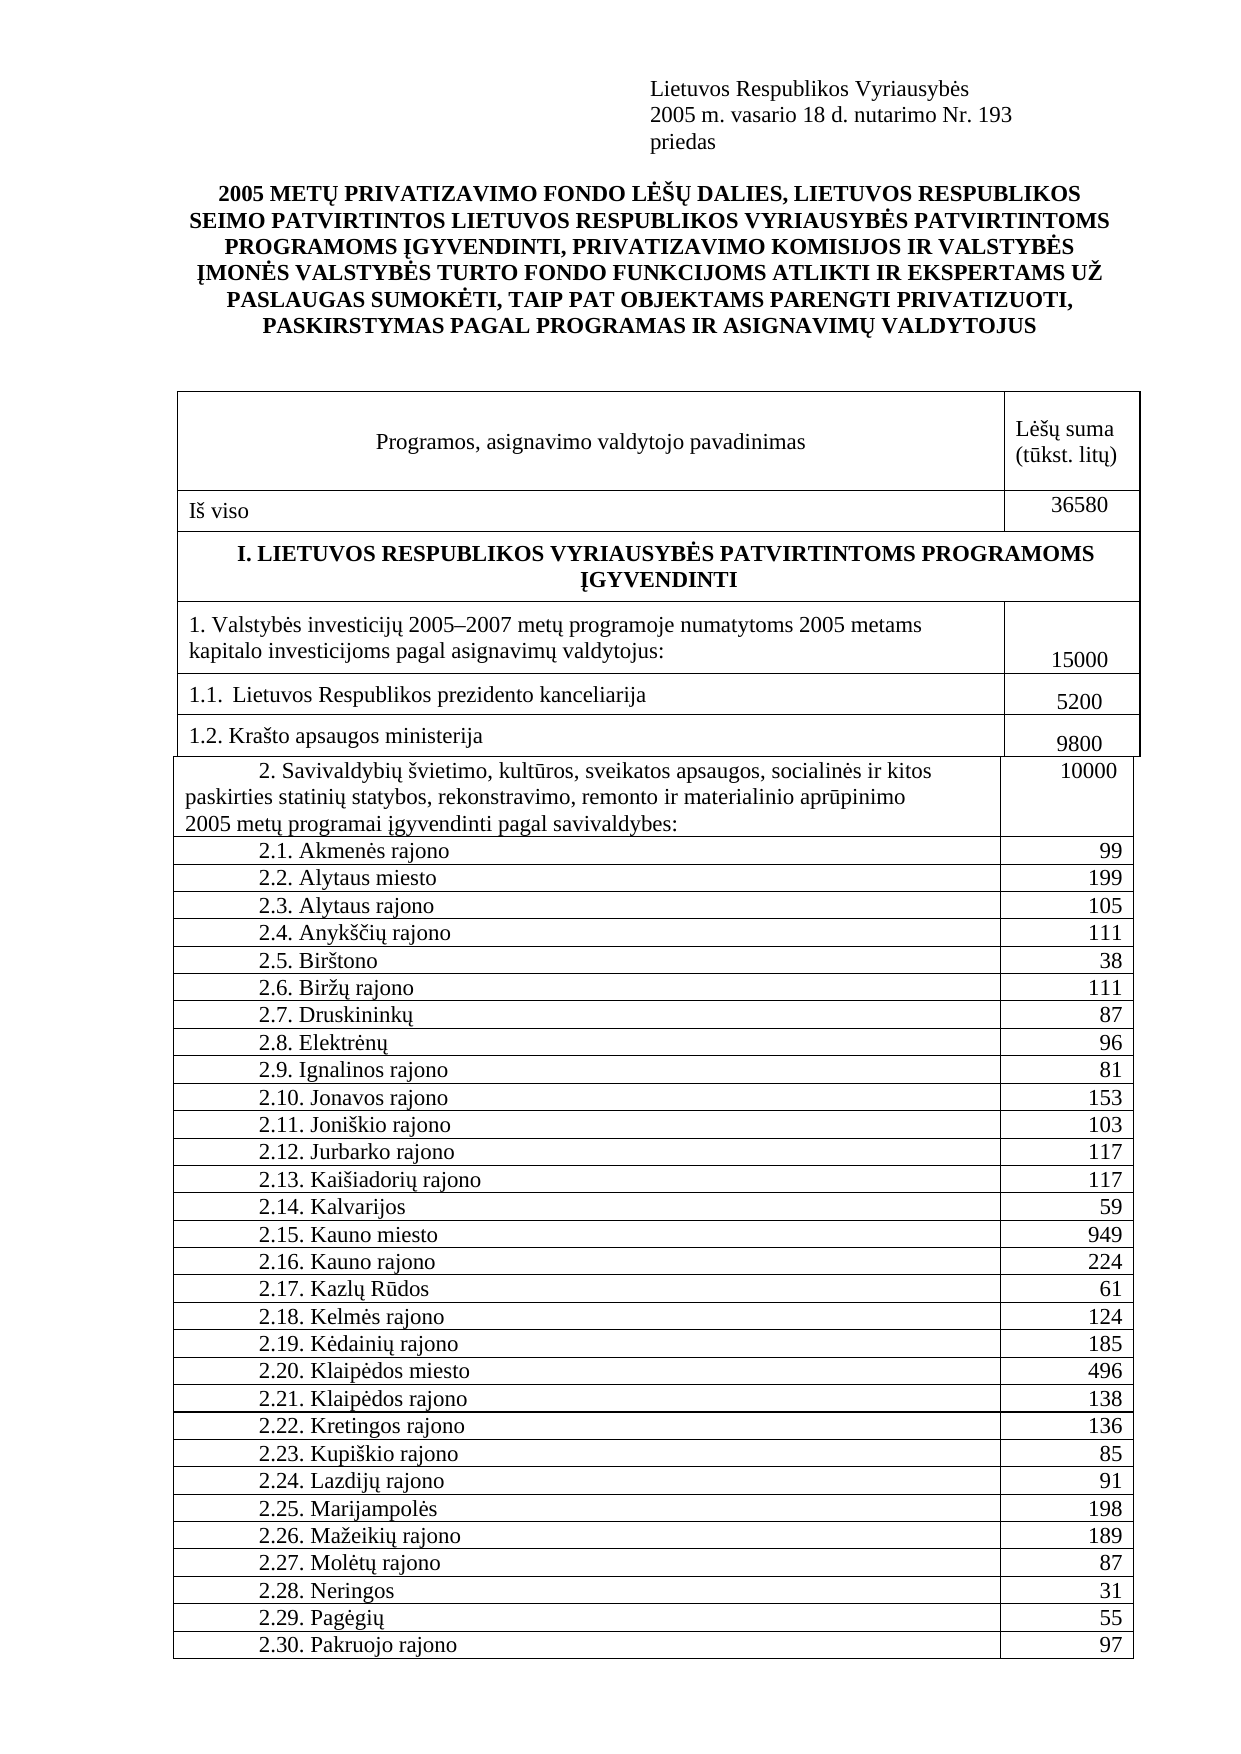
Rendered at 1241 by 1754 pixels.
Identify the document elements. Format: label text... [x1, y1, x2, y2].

table_cell [1134, 1192, 1140, 1219]
table_cell 2.11. Joniškio rajono [174, 1111, 1000, 1137]
table_cell 2.5. Birštono [174, 947, 1000, 973]
table_cell 2.10. Jonavos rajono [174, 1084, 1000, 1110]
table_cell 2.23. Kupiškio rajono [174, 1440, 1000, 1466]
table_cell [1134, 1521, 1140, 1548]
table_cell 87 [1001, 1001, 1133, 1028]
table_cell 2.7. Druskininkų [174, 1001, 1000, 1028]
table_cell 496 [1001, 1358, 1133, 1384]
table_cell 55 [1001, 1604, 1133, 1631]
table_cell 199 [1001, 865, 1133, 891]
table_cell 2.14. Kalvarijos [174, 1193, 1000, 1219]
table_cell 2.18. Kelmės rajono [174, 1303, 1000, 1329]
table_cell [1134, 1110, 1140, 1137]
table_cell 15000 [1005, 602, 1139, 673]
table_cell 198 [1001, 1495, 1133, 1521]
table_cell [1134, 1576, 1140, 1603]
table_cell 2.2. Alytaus miesto [174, 865, 1000, 891]
table_cell [1134, 1000, 1140, 1028]
table_cell 124 [1001, 1303, 1133, 1329]
table_cell [1134, 864, 1140, 891]
table_cell 36580 [1005, 491, 1139, 531]
table_cell [1134, 1274, 1140, 1302]
table_cell [1134, 757, 1140, 836]
table_cell 61 [1001, 1275, 1133, 1302]
table_cell 9800 [1005, 715, 1139, 756]
table_cell [1134, 1329, 1140, 1357]
table_cell [1134, 1220, 1140, 1247]
table_cell 59 [1001, 1193, 1133, 1219]
table_cell 31 [1001, 1577, 1133, 1603]
table_cell 5200 [1005, 674, 1139, 714]
table_cell [1134, 1548, 1140, 1576]
table_cell 81 [1001, 1056, 1133, 1083]
table_cell 87 [1001, 1549, 1133, 1576]
table_cell [1134, 918, 1140, 946]
table_cell [1134, 1384, 1140, 1411]
table_cell 97 [1001, 1632, 1133, 1658]
table_cell 2. Savivaldybių švietimo, kultūros, sveikatos apsaugos, socialinės ir kitos paskirties statinių statybos, rekonstravimo, remonto ir materialinio aprūpinimo 2005 metų programai įgyvendinti pagal savivaldybes: [174, 757, 1000, 836]
table_cell 85 [1001, 1440, 1133, 1466]
table_cell 138 [1001, 1385, 1133, 1411]
table_cell 2.3. Alytaus rajono [174, 892, 1000, 918]
table_cell 2.27. Molėtų rajono [174, 1549, 1000, 1576]
table_cell 2.29. Pagėgių [174, 1604, 1000, 1631]
table_cell 2.4. Anykščių rajono [174, 919, 1000, 946]
table_cell 2.6. Biržų rajono [174, 974, 1000, 1000]
table_cell 111 [1001, 919, 1133, 946]
text Lietuvos Respublikos Vyriausybės 2005 m. vasario 18 d. nutarimo Nr. 193 priedas [650, 75, 1122, 154]
table_cell [1134, 1603, 1140, 1631]
table_cell 2.30. Pakruojo rajono [174, 1632, 1000, 1658]
table_cell [1134, 1247, 1140, 1274]
table_cell [1134, 1028, 1140, 1055]
table_cell 153 [1001, 1084, 1133, 1110]
table_cell 2.25. Marijampolės [174, 1495, 1000, 1521]
table_header Programos, asignavimo valdytojo pavadinimas [178, 392, 1004, 490]
table_cell [1134, 836, 1140, 863]
table_cell 103 [1001, 1111, 1133, 1137]
table_cell 1.2. Krašto apsaugos ministerija [178, 715, 1004, 756]
table_cell 2.13. Kaišiadorių rajono [174, 1166, 1000, 1192]
table_cell [1134, 1494, 1140, 1521]
table_cell [1134, 891, 1140, 918]
table_cell 136 [1001, 1413, 1133, 1439]
table_cell 2.19. Kėdainių rajono [174, 1330, 1000, 1357]
table_cell 1. Valstybės investicijų 2005–2007 metų programoje numatytoms 2005 metams kapitalo investicijoms pagal asignavimų valdytojus: [178, 602, 1004, 673]
table_cell 189 [1001, 1522, 1133, 1548]
table_cell 2.17. Kazlų Rūdos [174, 1275, 1000, 1302]
table_cell Lietuvos Respublikos prezidento kanceliarija [178, 674, 1004, 714]
table_cell [1134, 1083, 1140, 1110]
table_cell [1134, 973, 1140, 1000]
table_cell 117 [1001, 1139, 1133, 1165]
table_cell 105 [1001, 892, 1133, 918]
table_cell 2.20. Klaipėdos miesto [174, 1358, 1000, 1384]
table_cell [1134, 1138, 1140, 1165]
table_cell 2.8. Elektrėnų [174, 1029, 1000, 1055]
table_cell 949 [1001, 1221, 1133, 1247]
table_cell 2.9. Ignalinos rajono [174, 1056, 1000, 1083]
table_cell [1134, 1466, 1140, 1493]
table_cell [1134, 1165, 1140, 1192]
table_cell 117 [1001, 1166, 1133, 1192]
table_cell 2.12. Jurbarko rajono [174, 1139, 1000, 1165]
table_cell 2.26. Mažeikių rajono [174, 1522, 1000, 1548]
table_cell 96 [1001, 1029, 1133, 1055]
table_cell [1134, 1302, 1140, 1329]
table_cell 2.28. Neringos [174, 1577, 1000, 1603]
table_cell [1134, 946, 1140, 973]
table_cell 2.16. Kauno rajono [174, 1248, 1000, 1274]
table_cell 10000 [1001, 757, 1133, 836]
table_cell I. LIETUVOS RESPUBLIKOS VYRIAUSYBĖS PATVIRTINTOMS PROGRAMOMS ĮGYVENDINTI [178, 532, 1139, 601]
table_cell 185 [1001, 1330, 1133, 1357]
table_cell [1134, 1055, 1140, 1083]
table_cell 2.24. Lazdijų rajono [174, 1467, 1000, 1493]
text 2005 METŲ PRIVATIZAVIMO FONDO LĖŠŲ DALIES, LIETUVOS RESPUBLIKOS SEIMO PATVIRTINTOS LIETUVOS RESPUBLIKOS VYRIAUSYBĖS PATVIRTINTOMS PROGRAMOMS ĮGYVENDINTI, PRIVATIZAVIMO KOMISIJOS IR VALSTYBĖS ĮMONĖS VALSTYBĖS TURTO FONDO FUNKCIJOMS ATLIKTI IR EKSPERTAMS UŽ PASLAUGAS SUMOKĖTI, TAIP PAT OBJEKTAMS PARENGTI PRIVATIZUOTI, PASKIRSTYMAS PAGAL PROGRAMAS IR ASIGNAVIMŲ VALDYTOJUS [177, 180, 1122, 338]
table_cell 91 [1001, 1467, 1133, 1493]
table_cell 111 [1001, 974, 1133, 1000]
table_header Lėšų suma (tūkst. litų) [1005, 392, 1139, 490]
table_cell Iš viso [178, 491, 1004, 531]
table_cell [1134, 1411, 1140, 1439]
table_cell 38 [1001, 947, 1133, 973]
table_cell 2.1. Akmenės rajono [174, 837, 1000, 863]
table_cell 2.15. Kauno miesto [174, 1221, 1000, 1247]
table_cell [1134, 1631, 1140, 1658]
table_cell 99 [1001, 837, 1133, 863]
table_cell 224 [1001, 1248, 1133, 1274]
table_cell [1134, 1357, 1140, 1384]
table_cell 2.21. Klaipėdos rajono [174, 1385, 1000, 1411]
table_cell [1134, 1439, 1140, 1466]
table_cell 2.22. Kretingos rajono [174, 1413, 1000, 1439]
